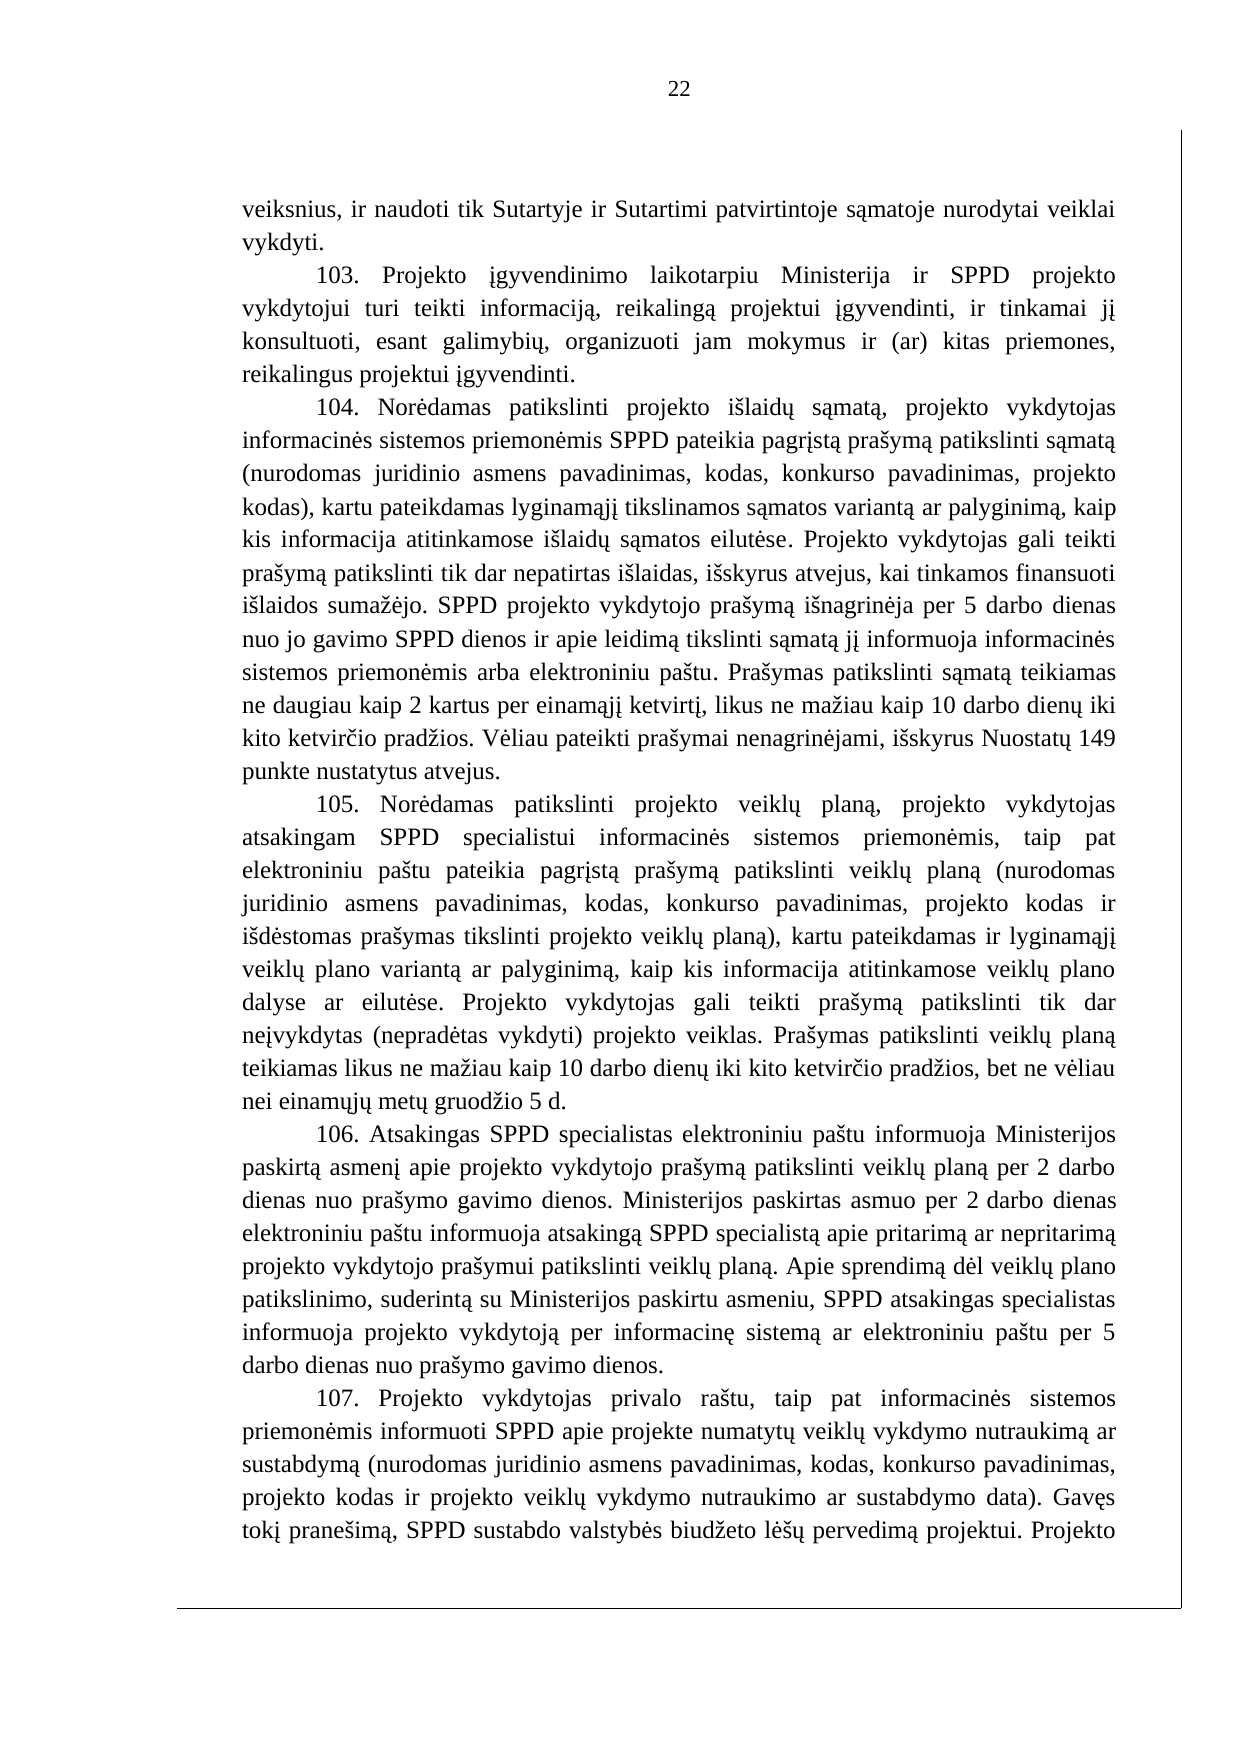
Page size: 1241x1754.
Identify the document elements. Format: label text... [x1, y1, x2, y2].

text 103. Projekto įgyvendinimo laikotarpiu Ministerija ir SPPD projekto vykdytojui turi teikti informaciją, reikalingą projektui įgyvendinti, ir tinkamai jį konsultuoti, esant galimybių, organizuoti jam mokymus ir (ar) kitas priemones, reikalingus projektui įgyvendinti. [177, 196, 1181, 328]
text 105. Norėdamas patikslinti projekto veiklų planą, projekto vykdytojas atsakingam SPPD specialistui informacinės sistemos priemonėmis, taip pat elektroniniu paštu pateikia pagrįstą prašymą patikslinti veiklų planą (nurodomas juridinio asmens pavadinimas, kodas, konkurso pavadinimas, projekto kodas ir išdėstomas prašymas tikslinti projekto veiklų planą), kartu pateikdamas ir lyginamąjį veiklų plano variantą ar palyginimą, kaip kis informacija atitinkamose veiklų plano dalyse ar eilutėse. Projekto vykdytojas gali teikti prašymą patikslinti tik dar neįvykdytas (nepradėtas vykdyti) projekto veiklas. Prašymas patikslinti veiklų planą teikiamas likus ne mažiau kaip 10 darbo dienų iki kito ketvirčio pradžios, bet ne vėliau nei einamųjų metų gruodžio 5 d. [177, 724, 1181, 1054]
text 104. Norėdamas patikslinti projekto išlaidų sąmatą, projekto vykdytojas informacinės sistemos priemonėmis SPPD pateikia pagrįstą prašymą patikslinti sąmatą (nurodomas juridinio asmens pavadinimas, kodas, konkurso pavadinimas, projekto kodas), kartu pateikdamas lyginamąjį tikslinamos sąmatos variantą ar palyginimą, kaip kis informacija atitinkamose išlaidų sąmatos eilutėse. Projekto vykdytojas gali teikti prašymą patikslinti tik dar nepatirtas išlaidas, išskyrus atvejus, kai tinkamos finansuoti išlaidos sumažėjo. SPPD projekto vykdytojo prašymą išnagrinėja per 5 darbo dienas nuo jo gavimo SPPD dienos ir apie leidimą tikslinti sąmatą jį informuoja informacinės sistemos priemonėmis arba elektroniniu paštu. Prašymas patikslinti sąmatą teikiamas ne daugiau kaip 2 kartus per einamąjį ketvirtį, likus ne mažiau kaip 10 darbo dienų iki kito ketvirčio pradžios. Vėliau pateikti prašymai nenagrinėjami, išskyrus Nuostatų 149 punkte nustatytus atvejus. [177, 328, 1181, 724]
text 107. Projekto vykdytojas privalo raštu, taip pat informacinės sistemos priemonėmis informuoti SPPD apie projekte numatytų veiklų vykdymo nutraukimą ar sustabdymą (nurodomas juridinio asmens pavadinimas, kodas, konkurso pavadinimas, projekto kodas ir projekto veiklų vykdymo nutraukimo ar sustabdymo data). Gavęs tokį pranešimą, SPPD sustabdo valstybės biudžeto lėšų pervedimą projektui. Projekto vykdytojui pašalinus priežastis, dėl kurių jis nutraukė ar sustabdė projekte numatytų veiklų vykdymą, ir apie tai pranešus SPPD, sustabdytas valstybės biudžeto lėšų pervedimas atnaujinamas. [177, 1318, 1181, 1608]
text 106. Atsakingas SPPD specialistas elektroniniu paštu informuoja Ministerijos paskirtą asmenį apie projekto vykdytojo prašymą patikslinti veiklų planą per 2 darbo dienas nuo prašymo gavimo dienos. Ministerijos paskirtas asmuo per 2 darbo dienas elektroniniu paštu informuoja atsakingą SPPD specialistą apie pritarimą ar nepritarimą projekto vykdytojo prašymui patikslinti veiklų planą. Apie sprendimą dėl veiklų plano patikslinimo, suderintą su Ministerijos paskirtu asmeniu, SPPD atsakingas specialistas informuoja projekto vykdytoją per informacinę sistemą ar elektroniniu paštu per 5 darbo dienas nuo prašymo gavimo dienos. [177, 1054, 1181, 1318]
text 102. Projektų vykdytojai gautas valstybės biudžeto lėšas privalo laikyti specialiai šioms lėšoms atidarytoje sąskaitoje (ši nuostata netaikoma projektų partneriams), įvertinę valstybės biudžeto lėšų laikymo, naudojimo ir saugojimo rizikos veiksnius, ir naudoti tik Sutartyje ir Sutartimi patvirtintoje sąmatoje nurodytai veiklai vykdyti. [177, 130, 1181, 196]
